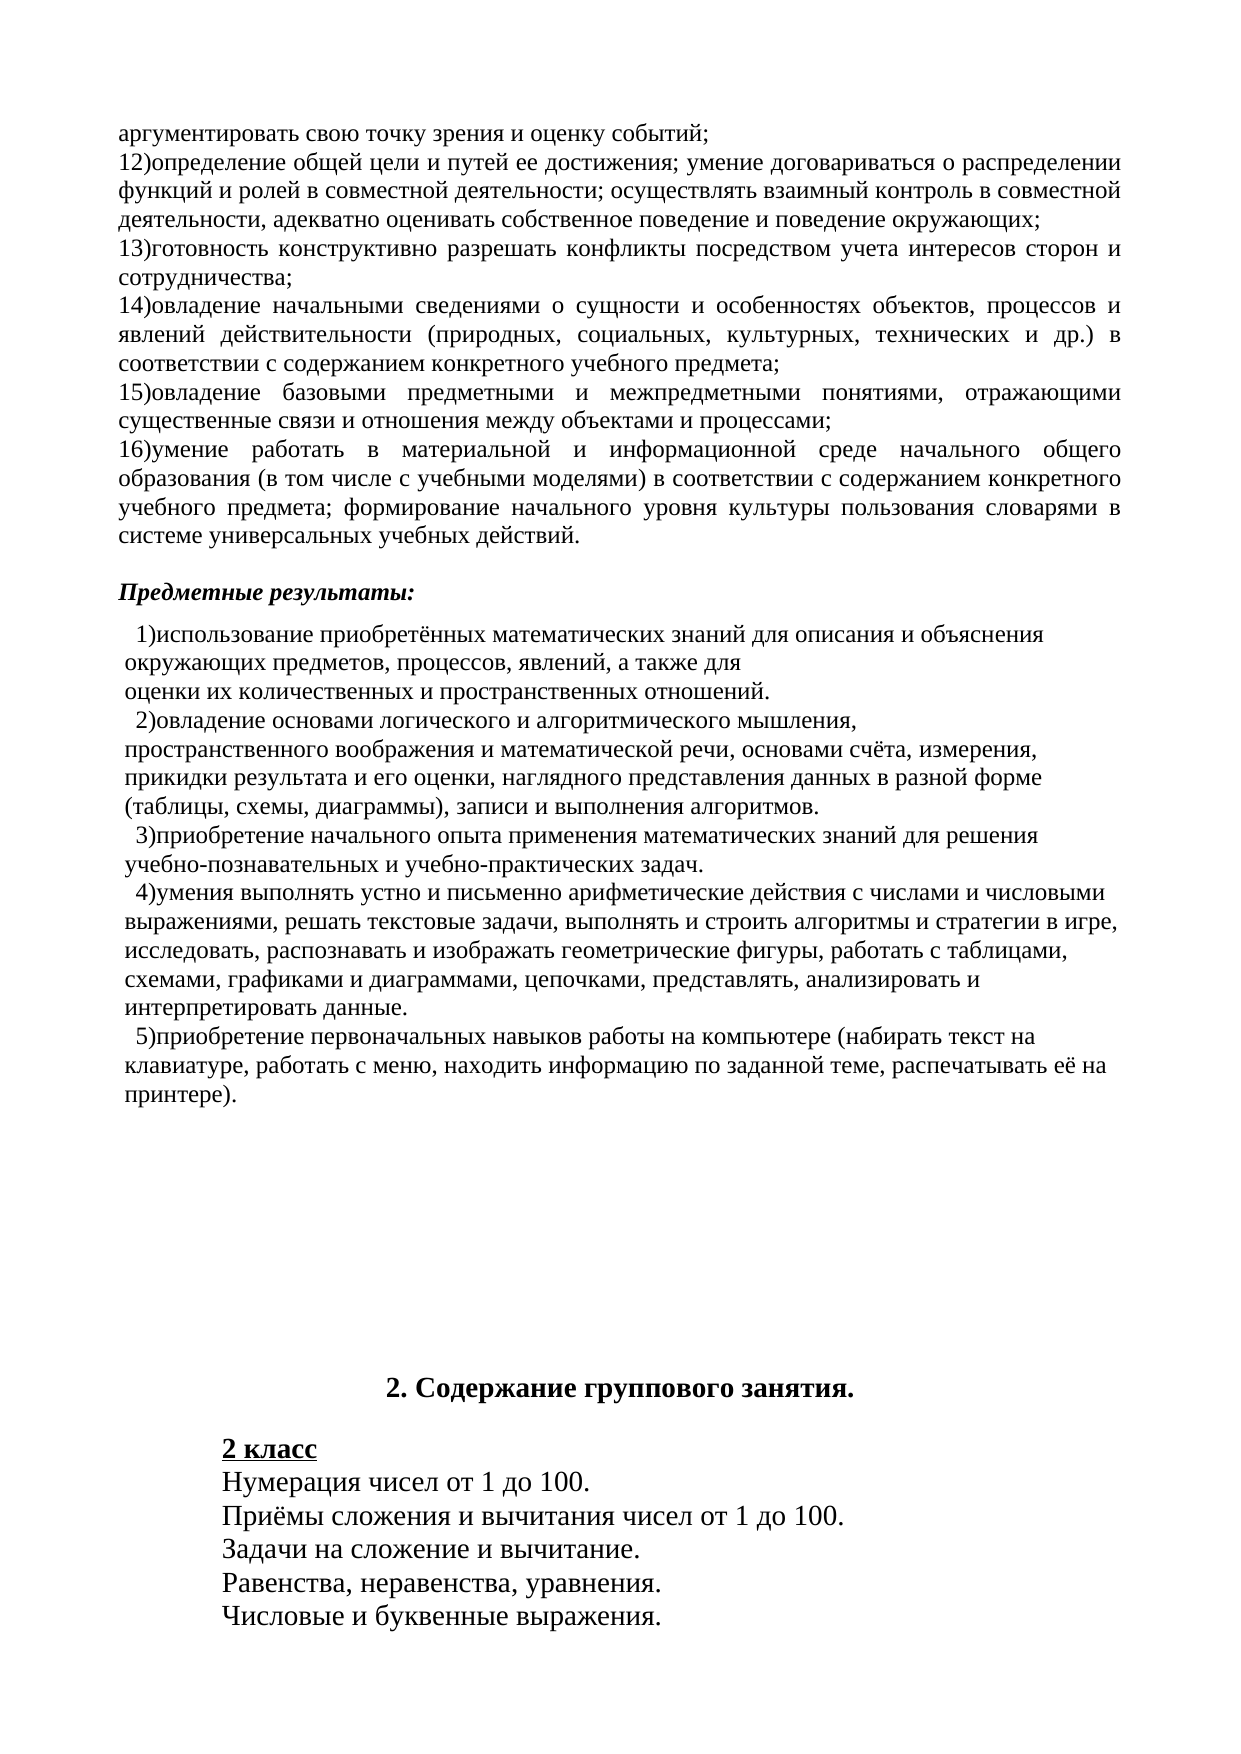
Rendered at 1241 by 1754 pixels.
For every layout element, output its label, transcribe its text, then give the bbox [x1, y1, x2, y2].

text аргументировать свою точку зрения и оценку событий; [118, 118, 1122, 147]
text Задачи на сложение и вычитание. [29, 1531, 1122, 1565]
text 12)определение общей цели и путей ее достижения; умение договариваться о распределении функций и ролей в совместной деятельности; осуществлять взаимный контроль в совместной деятельности, адекватно оценивать собственное поведение и поведение окружающих; [118, 147, 1122, 233]
text 2 класс [29, 1431, 1122, 1464]
text 13)готовность конструктивно разрешать конфликты посредством учета интересов сторон и сотрудничества; [118, 233, 1122, 291]
text 5)приобретение первоначальных навыков работы на компьютере (набирать текст на клавиатуре, работать с меню, находить информацию по заданной теме, распечатывать её на принтере). [124, 1021, 1122, 1107]
text Нумерация чисел от 1 до 100. [29, 1464, 1122, 1498]
text 2)овладение основами логического и алгоритмического мышления, пространственного воображения и математической речи, основами счёта, измерения, прикидки результата и его оценки, наглядного представления данных в разной форме (таблицы, схемы, диаграммы), записи и выполнения алгоритмов. [124, 705, 1122, 820]
text 14)овладение начальными сведениями о сущности и особенностях объектов, процессов и явлений действительности (природных, социальных, культурных, технических и др.) в соответствии с содержанием конкретного учебного предмета; [118, 291, 1122, 377]
text Предметные результаты: [118, 577, 1122, 606]
text 2. Содержание группового занятия. [118, 1370, 1122, 1403]
text 16)умение работать в материальной и информационной среде начального общего образования (в том числе с учебными моделями) в соответствии с содержанием конкретного учебного предмета; формирование начального уровня культуры пользования словарями в системе универсальных учебных действий. [118, 434, 1122, 549]
text 1)использование приобретённых математических знаний для описания и объяснения окружающих предметов, процессов, явлений, а также для оценки их количественных и пространственных отношений. [124, 619, 1122, 705]
text 3)приобретение начального опыта применения математических знаний для решения учебно-познавательных и учебно-практических задач. [124, 820, 1122, 877]
text 4)умения выполнять устно и письменно арифметические действия с числами и числовыми выражениями, решать текстовые задачи, выполнять и строить алгоритмы и стратегии в игре, исследовать, распознавать и изображать геометрические фигуры, работать с таблицами, схемами, графиками и диаграммами, цепочками, представлять, анализировать и интерпретировать данные. [124, 877, 1122, 1021]
text Приёмы сложения и вычитания чисел от 1 до 100. [29, 1498, 1122, 1531]
text Равенства, неравенства, уравнения. [29, 1565, 1122, 1598]
text Числовые и буквенные выражения. [29, 1598, 1122, 1632]
text 15)овладение базовыми предметными и межпредметными понятиями, отражающими существенные связи и отношения между объектами и процессами; [118, 377, 1122, 434]
